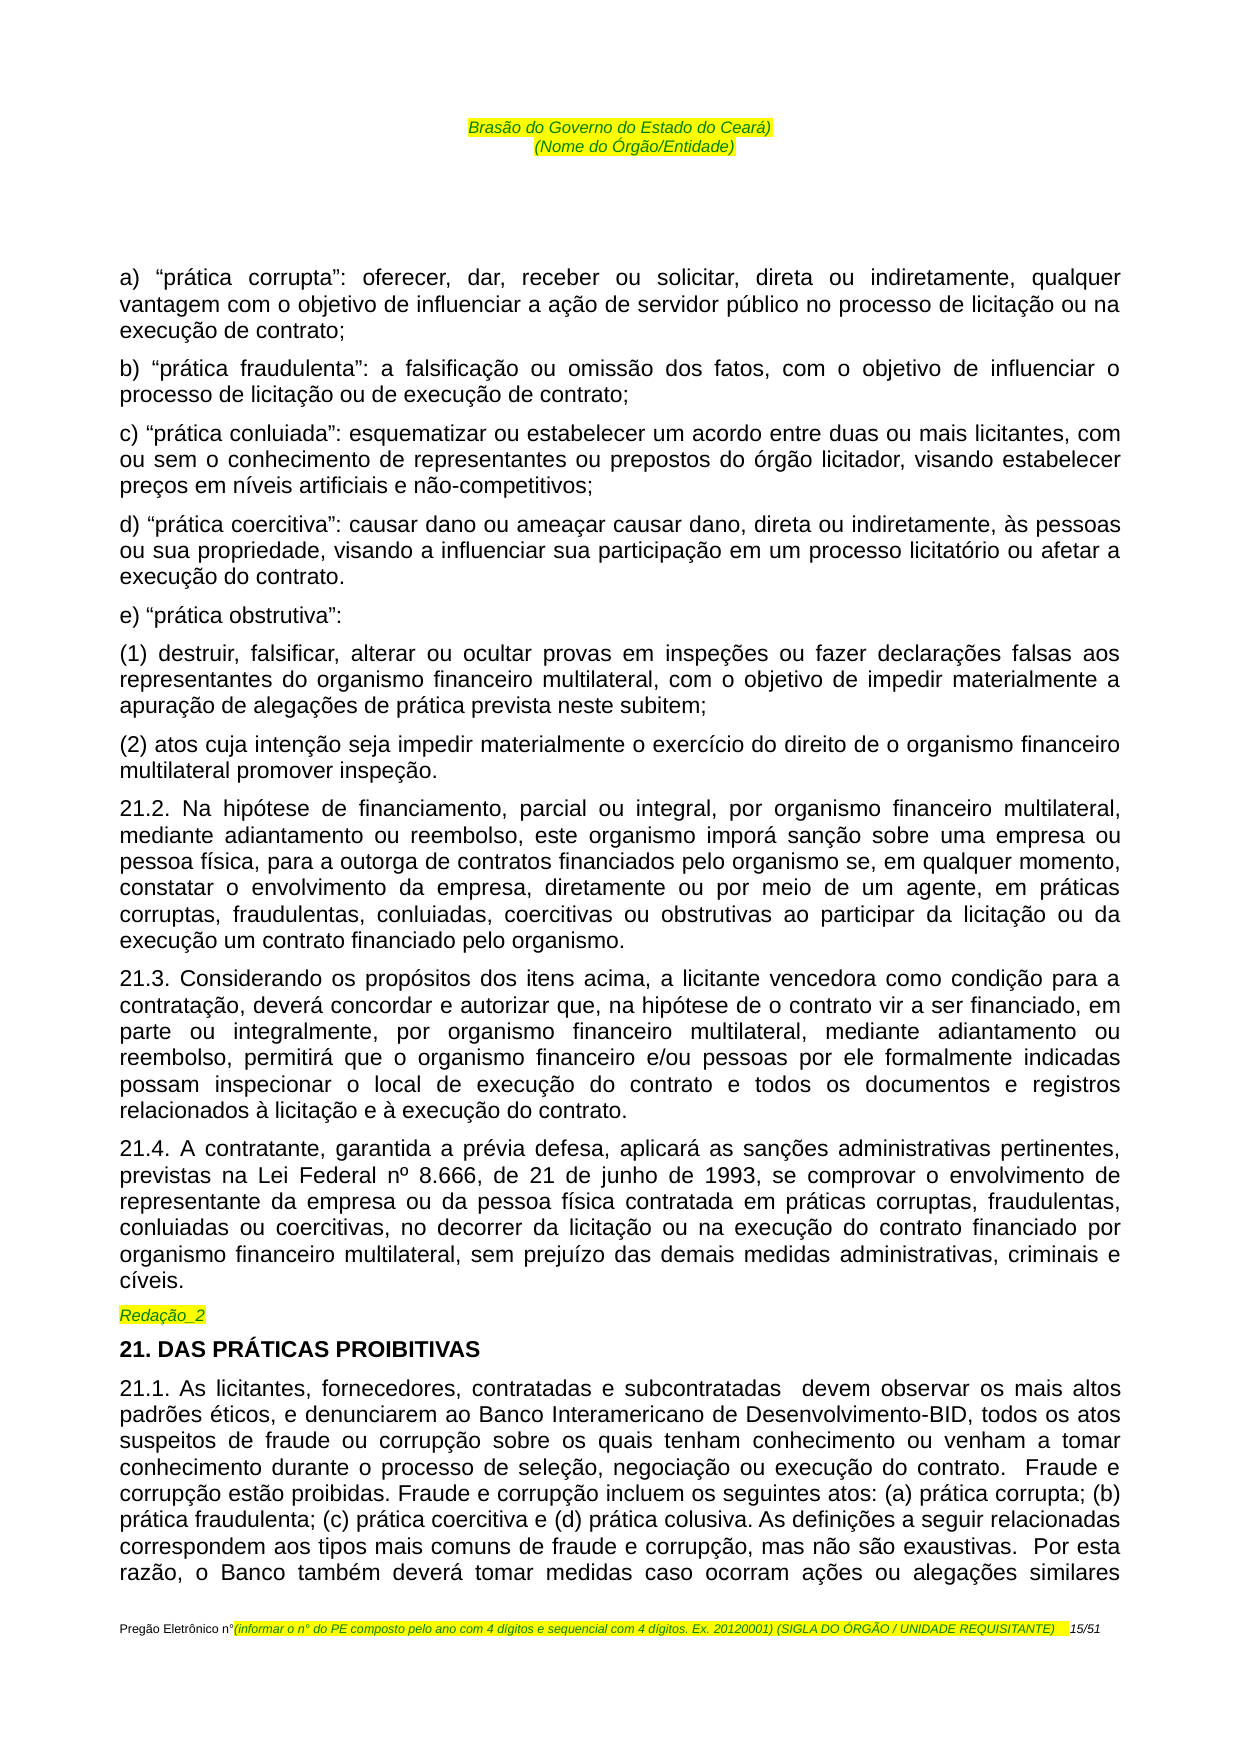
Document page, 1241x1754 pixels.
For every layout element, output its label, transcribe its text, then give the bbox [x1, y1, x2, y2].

text (1) destruir, falsificar, alterar ou ocultar provas em inspeções ou fazer declarações falsas aos representantes do organismo financeiro multilateral, com o objetivo de impedir materialmente a apuração de alegações de prática prevista neste subitem; [119, 640, 1121, 719]
text 21.2. Na hipótese de financiamento, parcial ou integral, por organismo financeiro multilateral, mediante adiantamento ou reembolso, este organismo imporá sanção sobre uma empresa ou pessoa física, para a outorga de contratos financiados pelo organismo se, em qualquer momento, constatar o envolvimento da empresa, diretamente ou por meio de um agente, em práticas corruptas, fraudulentas, conluiadas, coercitivas ou obstrutivas ao participar da licitação ou da execução um contrato financiado pelo organismo. [119, 795, 1121, 953]
text 21. DAS PRÁTICAS PROIBITIVAS [119, 1336, 1121, 1363]
text c) “prática conluiada”: esquematizar ou estabelecer um acordo entre duas ou mais licitantes, com ou sem o conhecimento de representantes ou prepostos do órgão licitador, visando estabelecer preços em níveis artificiais e não-competitivos; [119, 420, 1121, 499]
text e) “prática obstrutiva”: [119, 602, 1121, 628]
text 21.1. As licitantes, fornecedores, contratadas e subcontratadas devem observar os mais altos padrões éticos, e denunciarem ao Banco Interamericano de Desenvolvimento-BID, todos os atos suspeitos de fraude ou corrupção sobre os quais tenham conhecimento ou venham a tomar conhecimento durante o processo de seleção, negociação ou execução do contrato. Fraude e corrupção estão proibidas. Fraude e corrupção incluem os seguintes atos: (a) prática corrupta; (b) prática fraudulenta; (c) prática coercitiva e (d) prática colusiva. As definições a seguir relacionadas correspondem aos tipos mais comuns de fraude e corrupção, mas não são exaustivas. Por esta razão, o Banco também deverá tomar medidas caso ocorram ações ou alegações similares [119, 1374, 1121, 1585]
text Redação_2 [119, 1305, 1123, 1324]
text 21.3. Considerando os propósitos dos itens acima, a licitante vencedora como condição para a contratação, deverá concordar e autorizar que, na hipótese de o contrato vir a ser financiado, em parte ou integralmente, por organismo financeiro multilateral, mediante adiantamento ou reembolso, permitirá que o organismo financeiro e/ou pessoas por ele formalmente indicadas possam inspecionar o local de execução do contrato e todos os documentos e registros relacionados à licitação e à execução do contrato. [119, 965, 1121, 1123]
text 21.4. A contratante, garantida a prévia defesa, aplicará as sanções administrativas pertinentes, previstas na Lei Federal nº 8.666, de 21 de junho de 1993, se comprovar o envolvimento de representante da empresa ou da pessoa física contratada em práticas corruptas, fraudulentas, conluiadas ou coercitivas, no decorrer da licitação ou na execução do contrato financiado por organismo financeiro multilateral, sem prejuízo das demais medidas administrativas, criminais e cíveis. [119, 1135, 1121, 1293]
text a) “prática corrupta”: oferecer, dar, receber ou solicitar, direta ou indiretamente, qualquer vantagem com o objetivo de influenciar a ação de servidor público no processo de licitação ou na execução de contrato; [119, 264, 1121, 343]
text d) “prática coercitiva”: causar dano ou ameaçar causar dano, direta ou indiretamente, às pessoas ou sua propriedade, visando a influenciar sua participação em um processo licitatório ou afetar a execução do contrato. [119, 511, 1121, 590]
text b) “prática fraudulenta”: a falsificação ou omissão dos fatos, com o objetivo de influenciar o processo de licitação ou de execução de contrato; [119, 355, 1121, 408]
text (2) atos cuja intenção seja impedir materialmente o exercício do direito de o organismo financeiro multilateral promover inspeção. [119, 731, 1121, 783]
